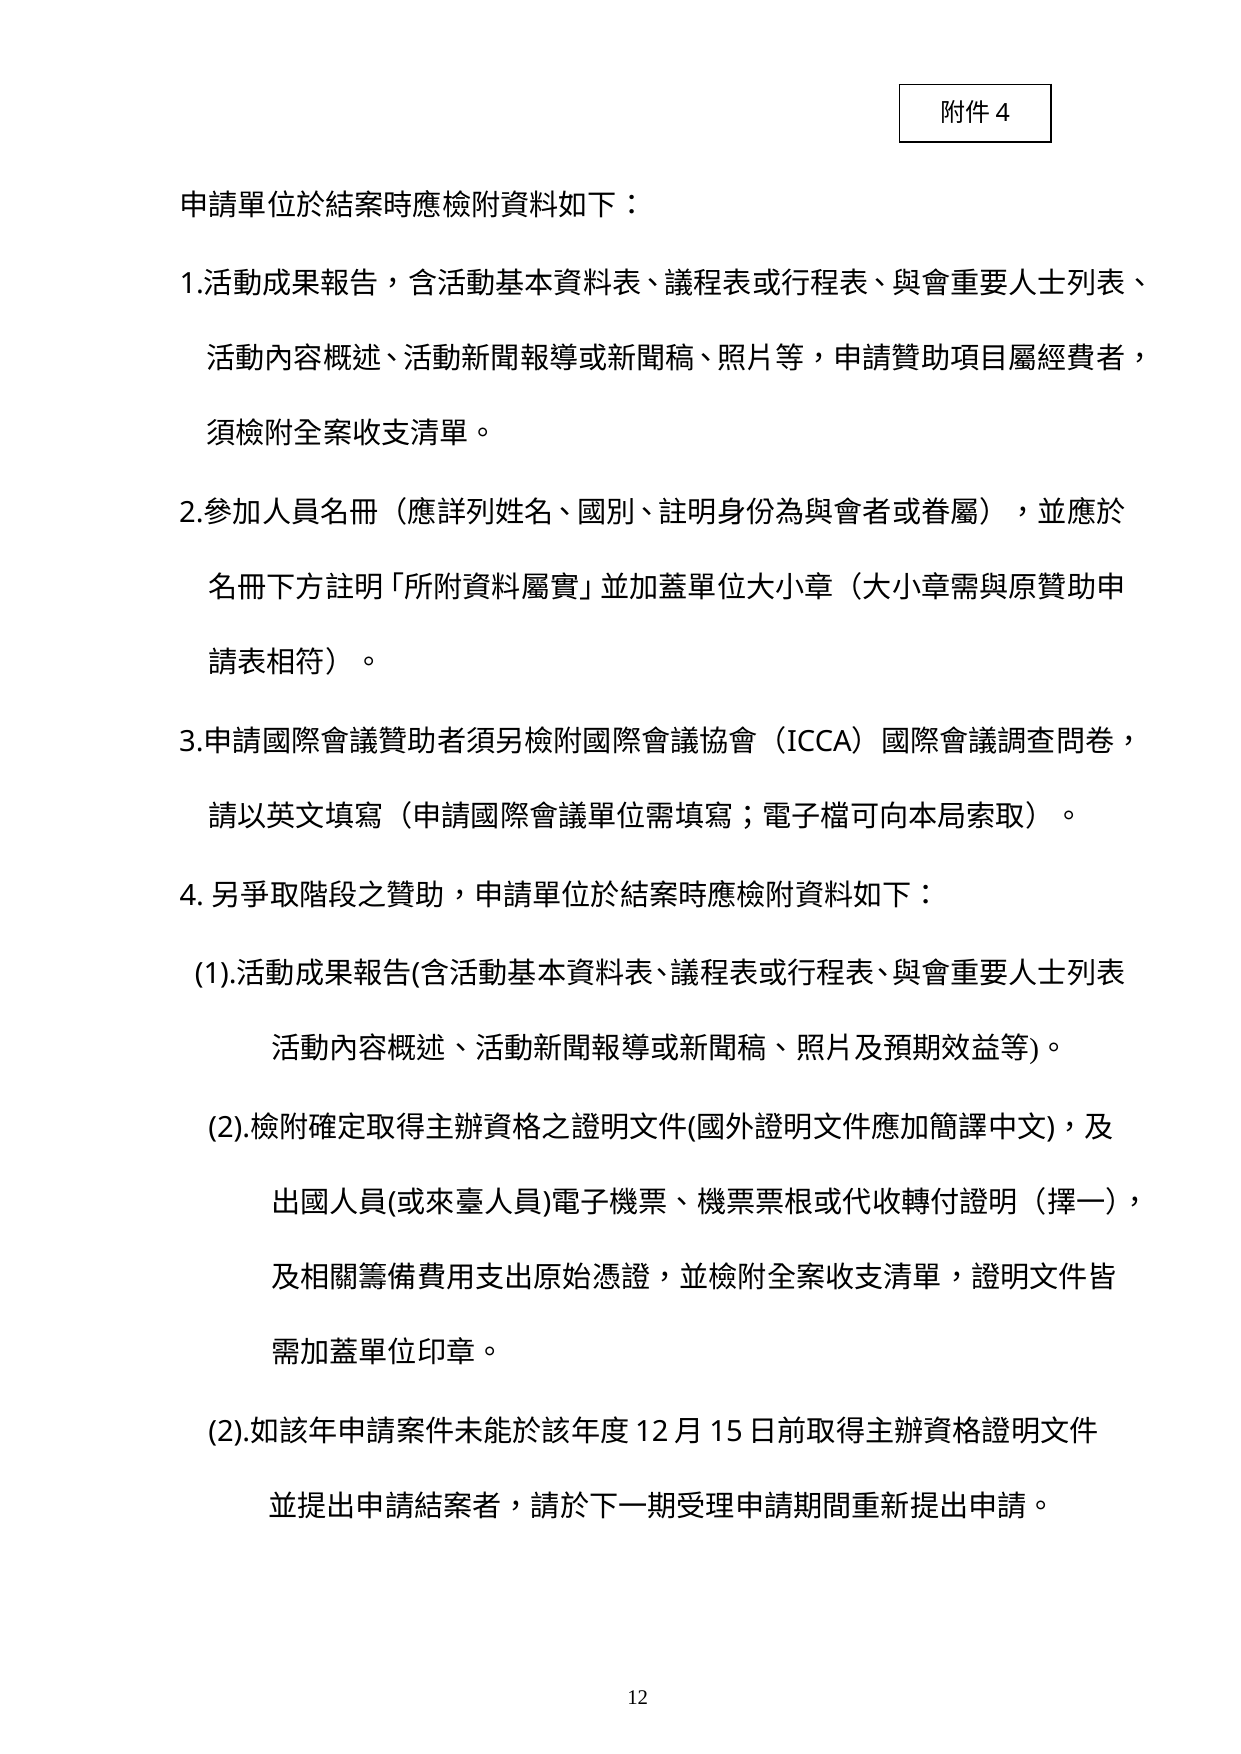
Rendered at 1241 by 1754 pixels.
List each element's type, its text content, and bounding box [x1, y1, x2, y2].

text (1).活動成果報告(含活動基本資料表、議程表或行程表、與會重要人士列表、活動內容概述、活動新聞報導或新聞稿、照片及預期效益等)。 [179, 933, 1125, 1083]
text 附件4 [915, 92, 1035, 129]
text (2).如該年申請案件未能於該年度12月15日前取得主辦資格證明文件並提出申請結案者，請於下一期受理申請期間重新提出申請。 [208, 1391, 1125, 1541]
text 1.活動成果報告，含活動基本資料表、議程表或行程表、與會重要人士列表、活動內容概述、活動新聞報導或新聞稿、照片等，申請贊助項目屬經費者，須檢附全案收支清單。 [179, 243, 1125, 468]
text (2).檢附確定取得主辦資格之證明文件(國外證明文件應加簡譯中文)，及出國人員(或來臺人員)電子機票、機票票根或代收轉付證明（擇一），及相關籌備費用支出原始憑證，並檢附全案收支清單，證明文件皆需加蓋單位印章。 [208, 1087, 1125, 1387]
text 4. 另爭取階段之贊助，申請單位於結案時應檢附資料如下： [179, 855, 1125, 930]
text 申請單位於結案時應檢附資料如下： [179, 165, 1125, 240]
text 2.參加人員名冊（應詳列姓名、國別、註明身份為與會者或眷屬），並應於名冊下方註明「所附資料屬實」並加蓋單位大小章（大小章需與原贊助申請表相符）。 [179, 472, 1125, 697]
text 3.申請國際會議贊助者須另檢附國際會議協會（ICCA）國際會議調查問卷，請以英文填寫（申請國際會議單位需填寫；電子檔可向本局索取）。 [179, 701, 1125, 851]
